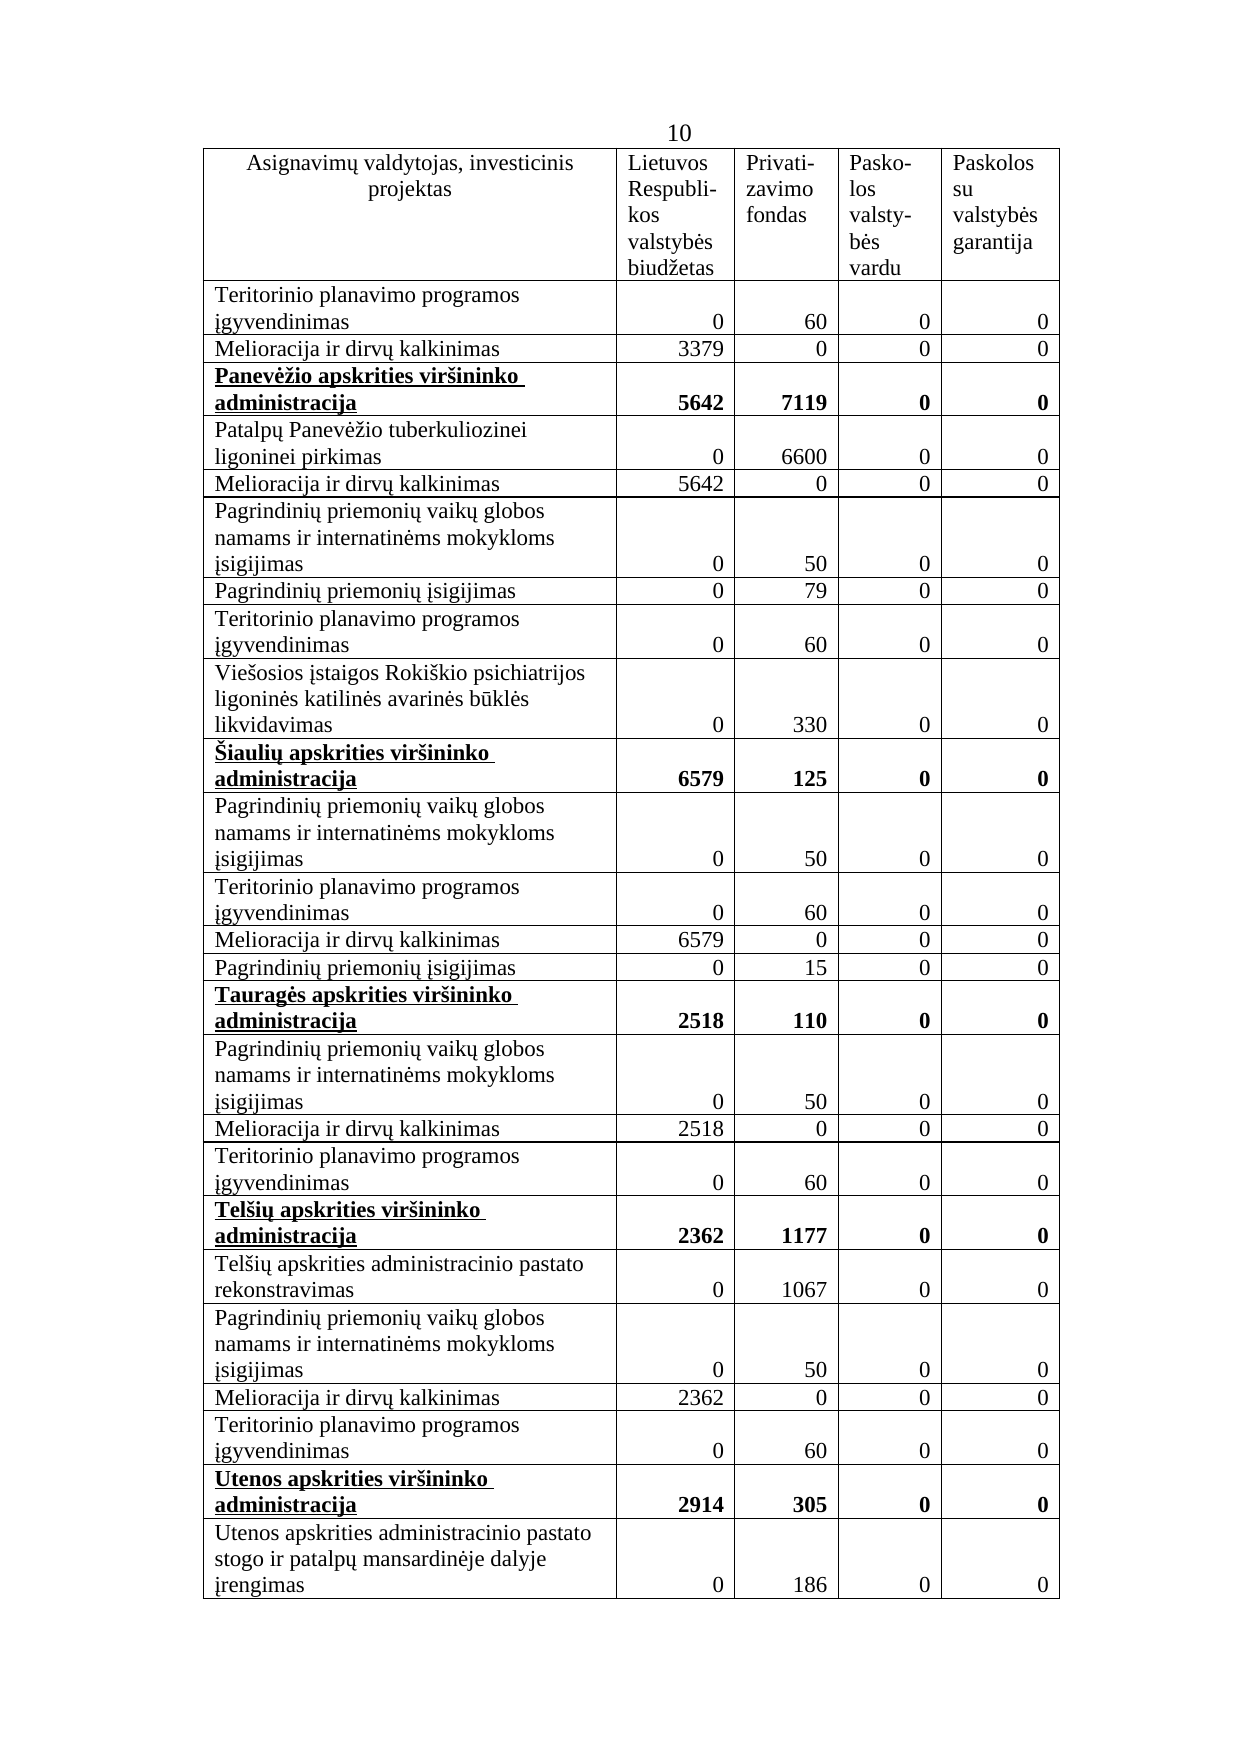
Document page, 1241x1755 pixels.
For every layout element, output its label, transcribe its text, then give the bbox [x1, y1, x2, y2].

table_cell 0 [839, 793, 941, 872]
table_cell Pagrindinių priemonių įsigijimas [204, 578, 616, 604]
table_cell 79 [735, 578, 838, 604]
table_cell 50 [735, 793, 838, 872]
table_cell Pagrindinių priemonių vaikų globos namams ir internatinėms mokykloms įsigijimas [204, 498, 616, 577]
table_cell 2362 [617, 1384, 734, 1410]
table_cell 0 [839, 1304, 941, 1383]
table_cell Telšių apskrities administracinio pastato rekonstravimas [204, 1250, 616, 1303]
table_cell 0 [735, 470, 838, 496]
table_cell Patalpų Panevėžio tuberkuliozinei ligoninei pirkimas [204, 416, 616, 469]
table_cell 0 [617, 873, 734, 925]
table_cell Melioracija ir dirvų kalkinimas [204, 335, 616, 362]
table_cell 0 [735, 1115, 838, 1141]
table_cell 0 [735, 1384, 838, 1410]
table_cell 0 [839, 578, 941, 604]
table_cell Teritorinio planavimo programos įgyvendinimas [204, 873, 616, 925]
table_cell Viešosios įstaigos Rokiškio psichiatrijos ligoninės katilinės avarinės būklės likvidavimas [204, 659, 616, 738]
table_cell 15 [735, 954, 838, 980]
table_cell 0 [839, 416, 941, 469]
table_cell 0 [839, 873, 941, 925]
table_cell 60 [735, 281, 838, 334]
table_cell 330 [735, 659, 838, 738]
table_header Privati-zavimo fondas [735, 149, 838, 280]
table_cell 0 [839, 954, 941, 980]
table_cell 3379 [617, 335, 734, 362]
table_cell 2914 [617, 1465, 734, 1518]
table_cell 0 [735, 926, 838, 953]
table_cell 305 [735, 1465, 838, 1518]
table_cell Pagrindinių priemonių vaikų globos namams ir internatinėms mokykloms įsigijimas [204, 1035, 616, 1114]
table_cell 110 [735, 981, 838, 1034]
table_cell 0 [617, 281, 734, 334]
table_cell 5642 [617, 363, 734, 415]
table_cell 0 [942, 363, 1059, 415]
table_cell 60 [735, 605, 838, 658]
table_cell 0 [942, 578, 1059, 604]
table_cell Melioracija ir dirvų kalkinimas [204, 1115, 616, 1141]
table_cell 0 [839, 1465, 941, 1518]
table_cell 186 [735, 1519, 838, 1598]
table_cell Melioracija ir dirvų kalkinimas [204, 1384, 616, 1410]
table_cell 1067 [735, 1250, 838, 1303]
table_cell 0 [839, 335, 941, 362]
table_cell 0 [942, 281, 1059, 334]
table_cell 0 [839, 470, 941, 496]
table_header Pasko-los valsty-bės vardu [839, 149, 941, 280]
table_cell Teritorinio planavimo programos įgyvendinimas [204, 605, 616, 658]
table_cell 2362 [617, 1196, 734, 1249]
table_header Paskolos su valstybės garantija [942, 149, 1059, 280]
table_cell 0 [735, 335, 838, 362]
table_cell 0 [839, 1250, 941, 1303]
table_cell 60 [735, 873, 838, 925]
table_cell 0 [942, 1519, 1059, 1598]
table_cell 0 [617, 416, 734, 469]
table_cell 0 [617, 578, 734, 604]
table_cell 125 [735, 739, 838, 792]
table_cell 0 [839, 281, 941, 334]
table_cell 0 [617, 1519, 734, 1598]
table_cell 0 [839, 605, 941, 658]
table_cell 0 [942, 873, 1059, 925]
table_cell 0 [942, 793, 1059, 872]
table_cell 0 [617, 605, 734, 658]
table_cell 50 [735, 1035, 838, 1114]
table_cell 0 [942, 1411, 1059, 1464]
table_cell 0 [942, 470, 1059, 496]
table_cell Utenos apskrities viršininko administracija [204, 1465, 616, 1518]
table_cell 0 [942, 1384, 1059, 1410]
table_cell 0 [839, 363, 941, 415]
table_cell 0 [839, 926, 941, 953]
table_cell Melioracija ir dirvų kalkinimas [204, 926, 616, 953]
table_cell 6600 [735, 416, 838, 469]
table_cell 2518 [617, 981, 734, 1034]
table_cell 60 [735, 1411, 838, 1464]
table_cell 0 [942, 659, 1059, 738]
table_cell Telšių apskrities viršininko administracija [204, 1196, 616, 1249]
table_header Lietuvos Respubli-kos valstybės biudžetas [617, 149, 734, 280]
table_cell 0 [617, 1250, 734, 1303]
table_cell 0 [942, 1465, 1059, 1518]
table_cell 0 [617, 954, 734, 980]
table_cell 0 [942, 1304, 1059, 1383]
table_cell 0 [839, 1519, 941, 1598]
table_cell 1177 [735, 1196, 838, 1249]
table_cell 6579 [617, 739, 734, 792]
table_cell 0 [617, 1035, 734, 1114]
table_cell 5642 [617, 470, 734, 496]
table_cell 0 [839, 1196, 941, 1249]
table_cell 0 [839, 1143, 941, 1195]
table_cell 0 [942, 1143, 1059, 1195]
table_cell 0 [942, 1196, 1059, 1249]
table_cell 50 [735, 498, 838, 577]
table_cell 0 [839, 981, 941, 1034]
table_cell Teritorinio planavimo programos įgyvendinimas [204, 1143, 616, 1195]
table_cell 0 [942, 498, 1059, 577]
table_cell 0 [942, 335, 1059, 362]
table_cell 0 [942, 926, 1059, 953]
table_cell 0 [839, 498, 941, 577]
table_cell 0 [942, 1035, 1059, 1114]
table_cell Tauragės apskrities viršininko administracija [204, 981, 616, 1034]
table_cell 0 [617, 1411, 734, 1464]
table_cell Pagrindinių priemonių vaikų globos namams ir internatinėms mokykloms įsigijimas [204, 1304, 616, 1383]
table_cell 0 [617, 498, 734, 577]
table_cell Melioracija ir dirvų kalkinimas [204, 470, 616, 496]
table_cell 0 [942, 1250, 1059, 1303]
table_cell 0 [839, 739, 941, 792]
table_cell Panevėžio apskrities viršininko administracija [204, 363, 616, 415]
table_cell 0 [942, 739, 1059, 792]
table_cell 0 [617, 793, 734, 872]
table_header Asignavimų valdytojas, investicinis projektas [204, 149, 616, 280]
table_cell Teritorinio planavimo programos įgyvendinimas [204, 281, 616, 334]
table_cell Pagrindinių priemonių vaikų globos namams ir internatinėms mokykloms įsigijimas [204, 793, 616, 872]
table_cell 0 [839, 1384, 941, 1410]
table_cell 0 [839, 659, 941, 738]
table_cell 7119 [735, 363, 838, 415]
table_cell 0 [839, 1411, 941, 1464]
table_cell 0 [617, 1304, 734, 1383]
table_cell Teritorinio planavimo programos įgyvendinimas [204, 1411, 616, 1464]
table_cell 0 [942, 1115, 1059, 1141]
table_cell 0 [617, 659, 734, 738]
table_cell 0 [839, 1035, 941, 1114]
table_cell 50 [735, 1304, 838, 1383]
table_cell 0 [942, 605, 1059, 658]
table_cell 0 [942, 416, 1059, 469]
table_cell Šiaulių apskrities viršininko administracija [204, 739, 616, 792]
table_cell Utenos apskrities administracinio pastato stogo ir patalpų mansardinėje dalyje įrengimas [204, 1519, 616, 1598]
table_cell 6579 [617, 926, 734, 953]
table_cell 0 [617, 1143, 734, 1195]
table_cell 60 [735, 1143, 838, 1195]
table_cell 0 [942, 954, 1059, 980]
table_cell Pagrindinių priemonių įsigijimas [204, 954, 616, 980]
table_cell 0 [839, 1115, 941, 1141]
table_cell 2518 [617, 1115, 734, 1141]
table_cell 0 [942, 981, 1059, 1034]
